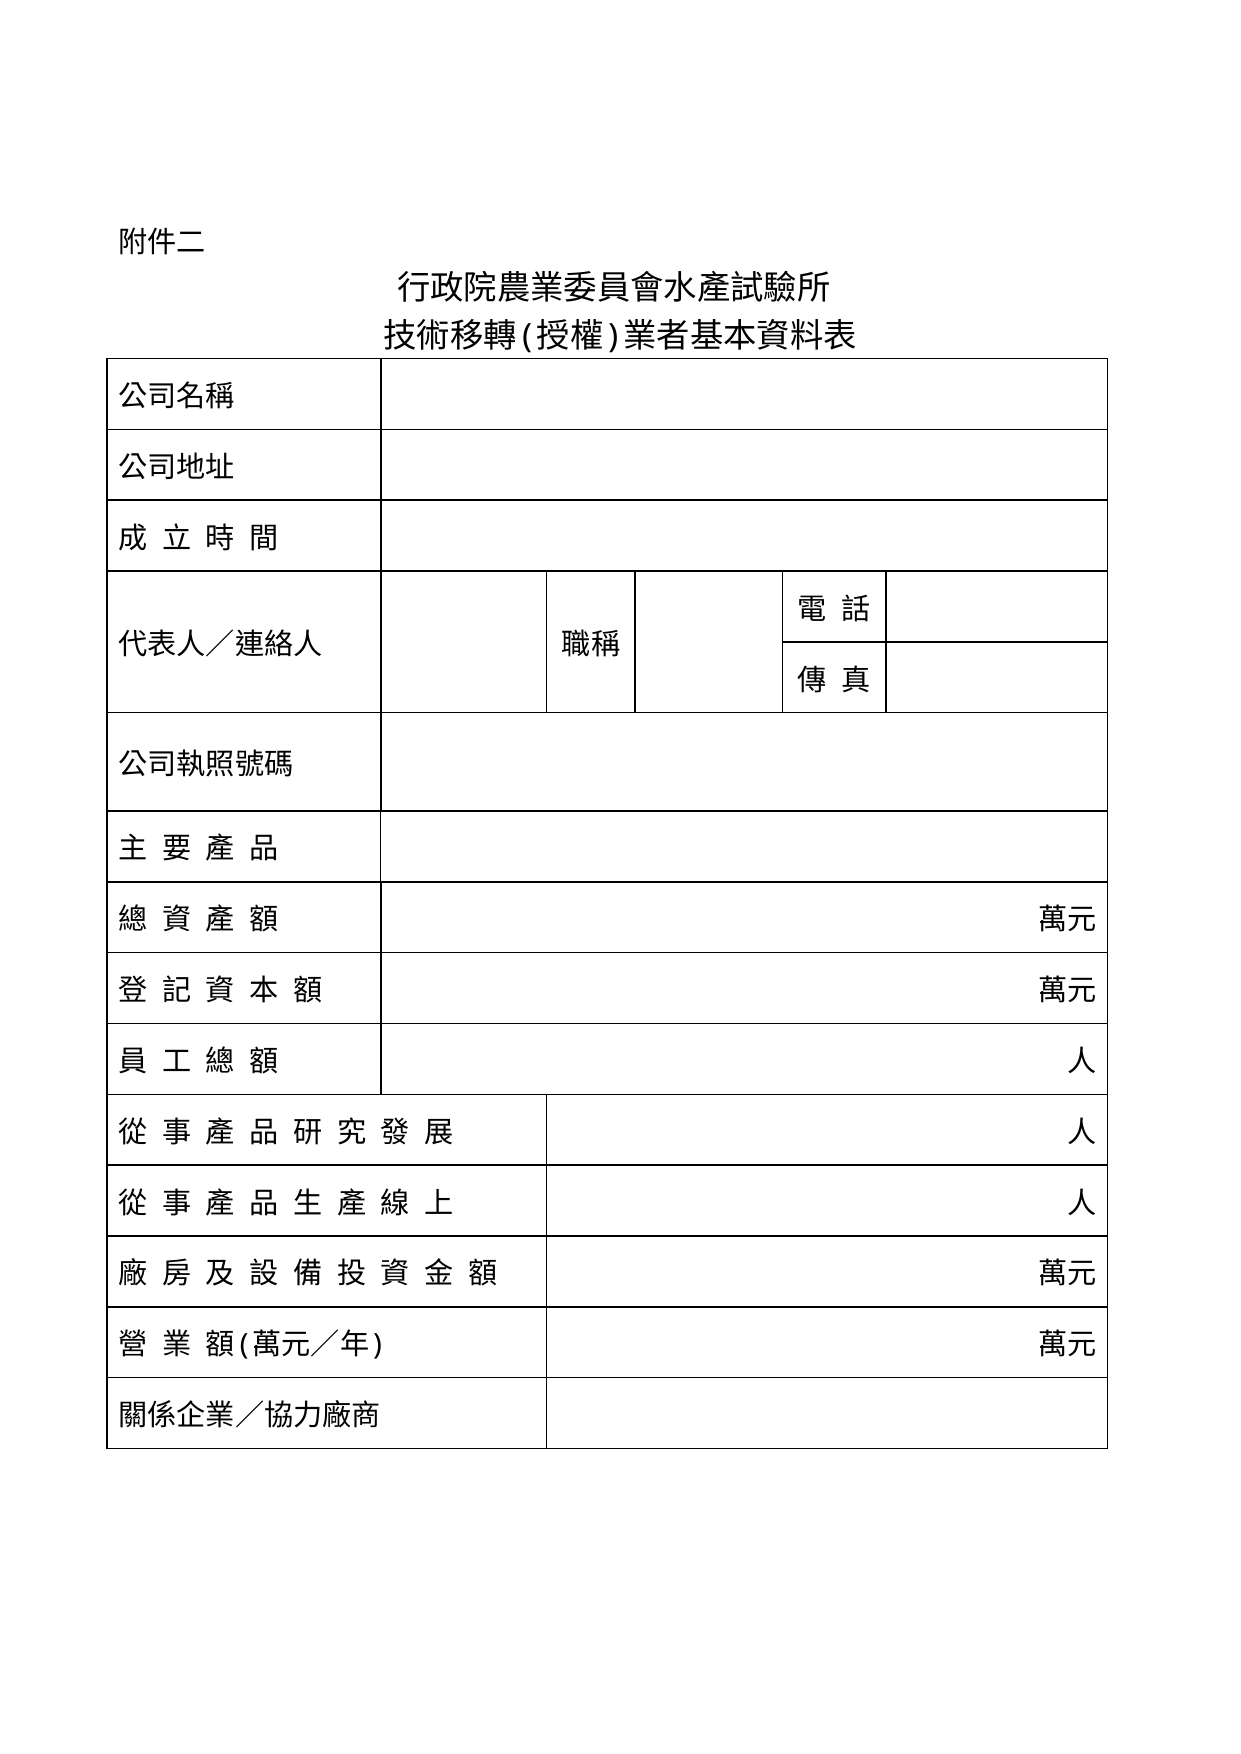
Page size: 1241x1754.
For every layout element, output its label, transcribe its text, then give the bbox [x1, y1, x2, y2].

table_cell 成 立 時 間 [108, 501, 380, 570]
table_cell 登 記 資 本 額 [108, 953, 380, 1023]
table_cell 從 事 產 品 研 究 發 展 [108, 1095, 546, 1164]
table_cell 萬元 [382, 883, 1107, 952]
table_cell [636, 572, 782, 712]
table_cell 萬元 [547, 1308, 1107, 1377]
text 附件二 [118, 219, 1122, 261]
table_cell [887, 572, 1107, 641]
table_cell [382, 501, 1107, 570]
table_cell 職稱 [547, 572, 634, 712]
table_cell 萬元 [382, 953, 1107, 1023]
table_cell [382, 430, 1107, 499]
table_cell [887, 643, 1107, 712]
text 行政院農業委員會水產試驗所 [118, 261, 1109, 309]
table_cell 代表人／連絡人 [108, 572, 380, 712]
table_header [382, 359, 1107, 428]
table_cell 人 [382, 1024, 1107, 1093]
table_cell 傳 真 [783, 643, 885, 712]
table_cell 萬元 [547, 1237, 1107, 1306]
table_cell [382, 572, 546, 712]
table_cell 廠 房 及 設 備 投 資 金 額 [108, 1237, 546, 1306]
table_cell [547, 1378, 1107, 1448]
table_cell 總 資 產 額 [108, 883, 380, 952]
table_cell 營 業 額(萬元／年) [108, 1308, 546, 1377]
table_cell 公司執照號碼 [108, 713, 380, 810]
table_cell [382, 713, 1107, 810]
table_header 公司名稱 [108, 359, 380, 428]
table_cell 人 [547, 1095, 1107, 1164]
table_cell 員 工 總 額 [108, 1024, 380, 1093]
table_cell 公司地址 [108, 430, 380, 499]
table_cell 人 [547, 1166, 1107, 1235]
table_cell 關係企業／協力廠商 [108, 1378, 546, 1448]
text 技術移轉(授權)業者基本資料表 [118, 309, 1122, 358]
table_cell 從 事 產 品 生 產 線 上 [108, 1166, 546, 1235]
table_cell [381, 812, 1107, 881]
table_cell 電 話 [783, 572, 885, 641]
table_cell 主 要 產 品 [108, 812, 380, 881]
